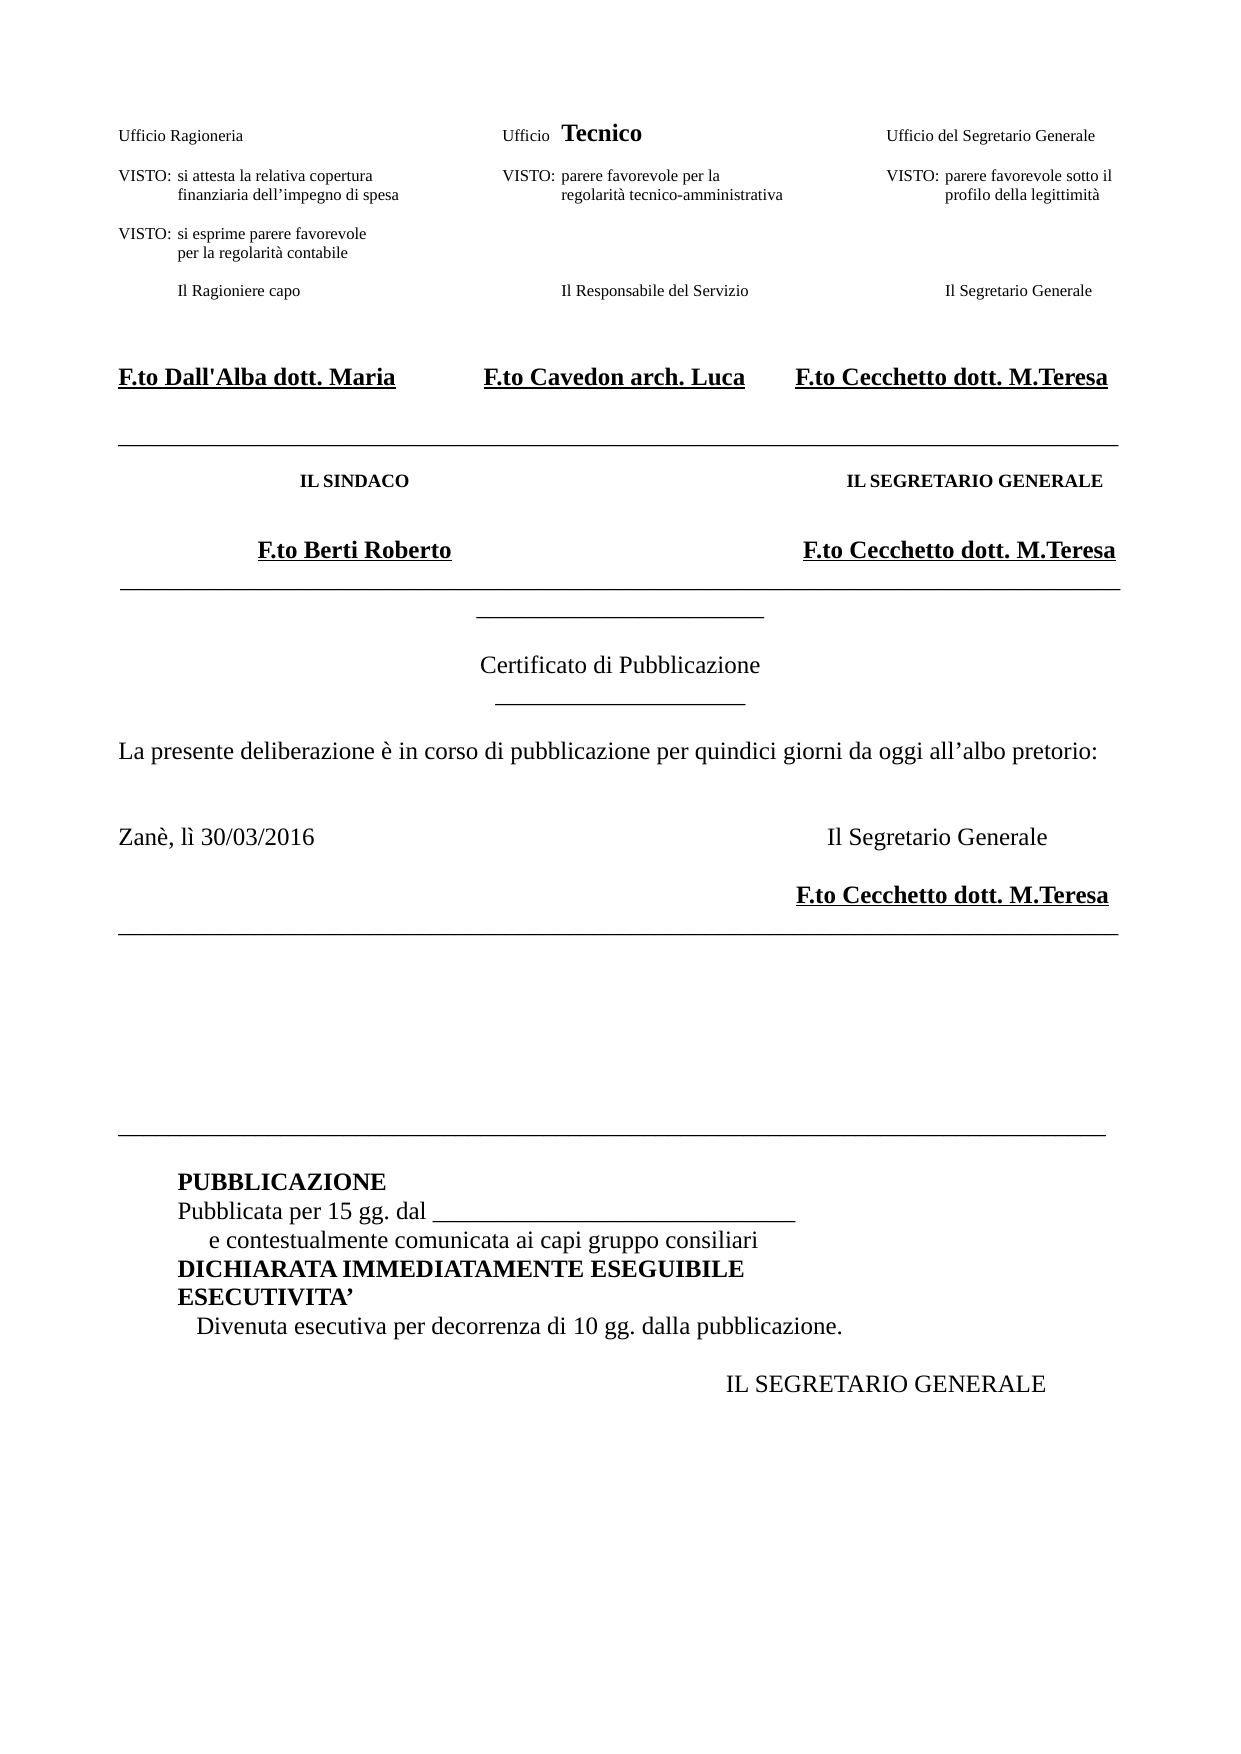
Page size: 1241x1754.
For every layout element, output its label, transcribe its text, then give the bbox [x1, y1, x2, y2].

text Pubblicata per 15 gg. dal _____________________________ [118, 1196, 1122, 1225]
text PUBBLICAZIONE [118, 1167, 1122, 1196]
text  e contestualmente comunicata ai capi gruppo consiliari [118, 1225, 1122, 1254]
text _______________________________________________________________________________ [118, 1110, 1122, 1139]
text VISTO: si attesta la relativa copertura VISTO: parere favorevole per la VISTO: parere favorevole sotto il [118, 166, 1122, 185]
text _______________________________________________________________________________________________________ [118, 564, 1122, 621]
text DICHIARATA IMMEDIATAMENTE ESEGUIBILE [118, 1254, 1122, 1282]
text finanziaria dell’impegno di spesa regolarità tecnico-amministrativa profilo della legittimità [118, 185, 1122, 204]
text Certificato di Pubblicazione [118, 650, 1122, 679]
text IL SEGRETARIO GENERALE [118, 1369, 1122, 1397]
text Il Ragioniere capo Il Responsabile del Servizio Il Segretario Generale [118, 281, 1122, 300]
text F.to Berti Roberto F.to Cecchetto dott. M.Teresa [118, 535, 1122, 564]
text per la regolarità contabile [118, 243, 1122, 262]
text Ufficio Ragioneria Ufficio Tecnico Ufficio del Segretario Generale [118, 118, 1122, 147]
text F.to Dall'Alba dott. Maria F.to Cavedon arch. Luca F.to Cecchetto dott. M.Teresa [118, 362, 1122, 391]
text F.to Cecchetto dott. M.Teresa ________________________________________________________________________________ [118, 880, 1122, 937]
text Zanè, lì 30/03/2016 Il Segretario Generale [118, 822, 1122, 851]
text La presente deliberazione è in corso di pubblicazione per quindici giorni da oggi all’albo pretorio: [118, 736, 1122, 765]
text IL SINDACO IL SEGRETARIO GENERALE [118, 470, 1122, 492]
text Divenuta esecutiva per decorrenza di 10 gg. dalla pubblicazione. [118, 1311, 1122, 1340]
text VISTO: si esprime parere favorevole [118, 223, 1122, 243]
text ____________________ [118, 679, 1122, 707]
text ________________________________________________________________________________ [118, 420, 1122, 449]
text ESECUTIVITA’ [118, 1282, 1122, 1311]
